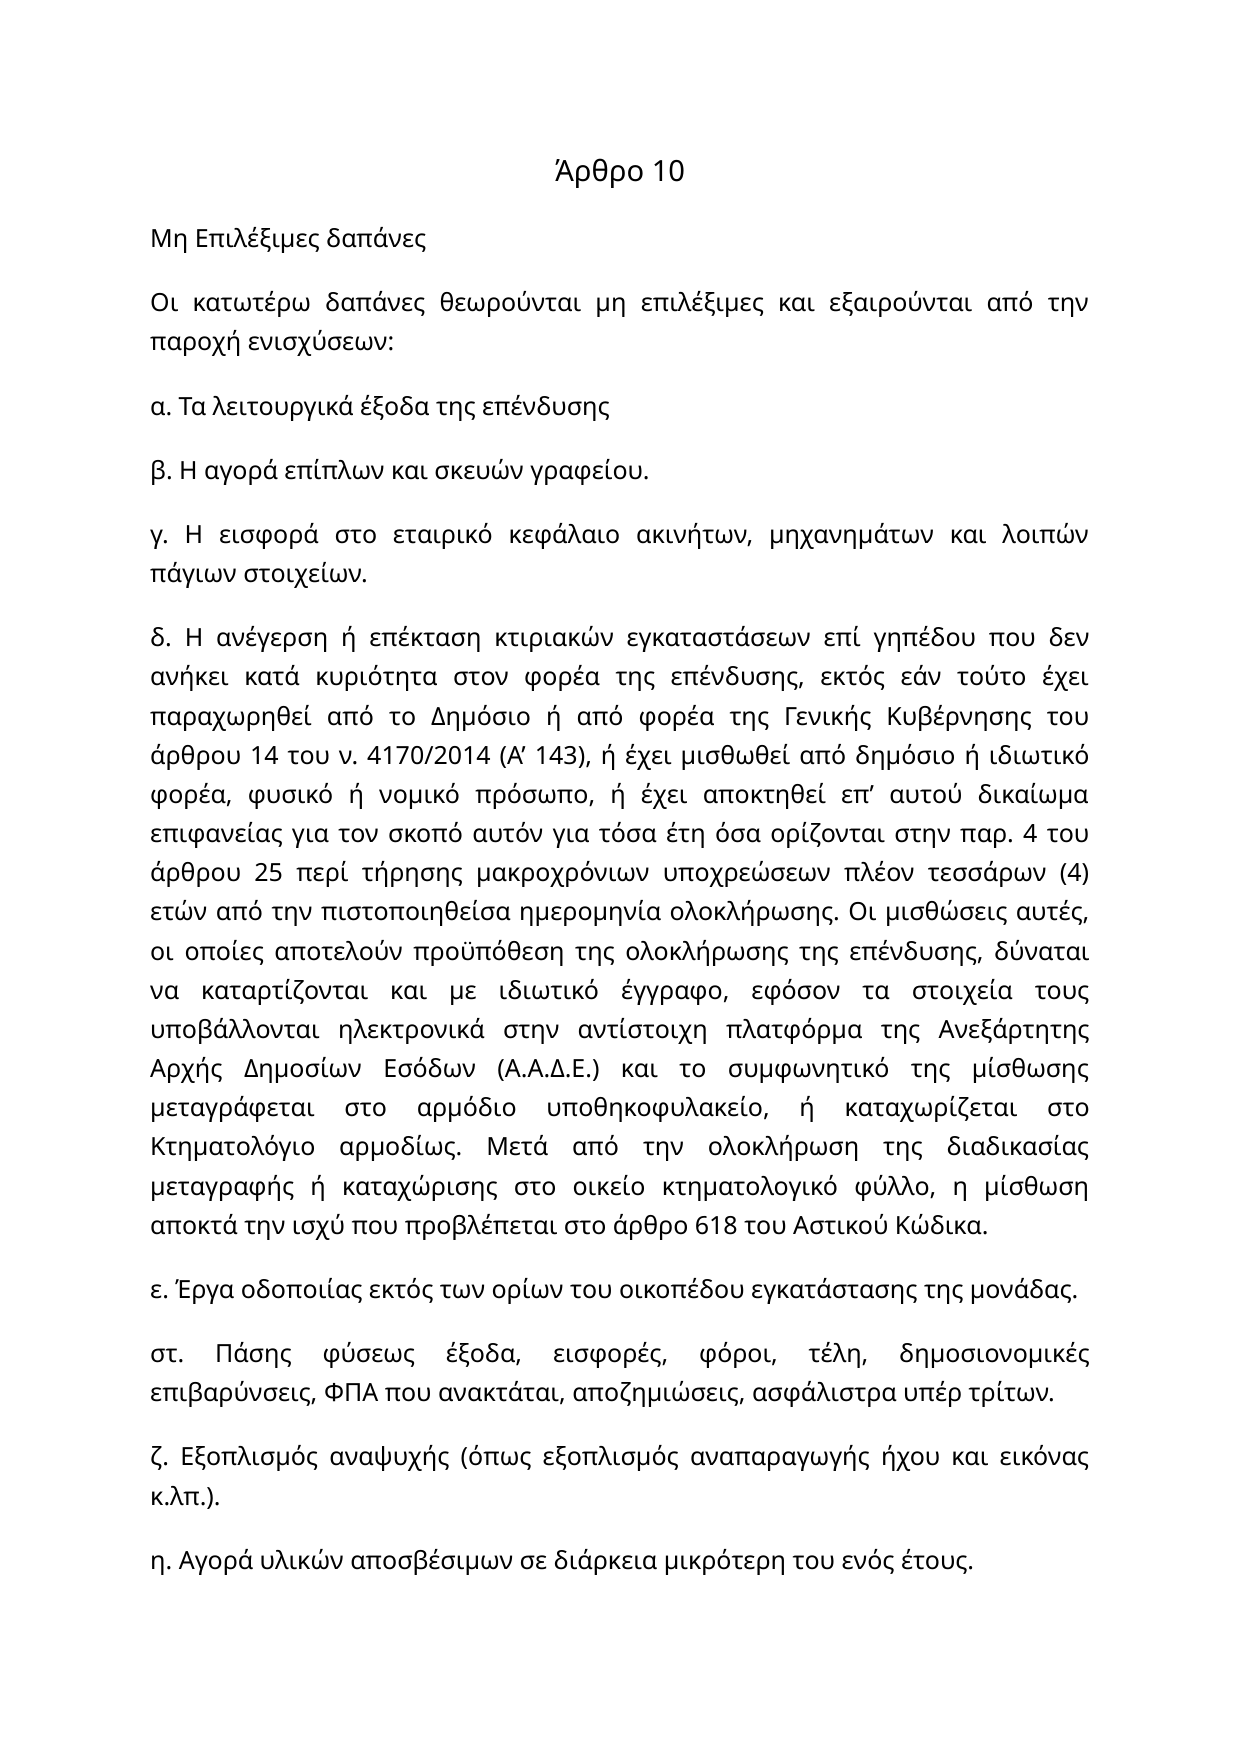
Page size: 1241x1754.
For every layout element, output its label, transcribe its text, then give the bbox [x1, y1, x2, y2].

text η. Αγορά υλικών αποσβέσιμων σε διάρκεια μικρότερη του ενός έτους. [150, 1542, 1090, 1576]
text στ. Πάσης φύσεως έξοδα, εισφορές, φόροι, τέλη, δημοσιονομικές επιβαρύνσεις, ΦΠΑ που ανακτάται, αποζημιώσεις, ασφάλιστρα υπέρ τρίτων. [150, 1336, 1090, 1409]
text δ. Η ανέγερση ή επέκταση κτιριακών εγκαταστάσεων επί γηπέδου που δεν ανήκει κατά κυριότητα στον φορέα της επένδυσης, εκτός εάν τούτο έχει παραχωρηθεί από το Δημόσιο ή από φορέα της Γενικής Κυβέρνησης του άρθρου 14 του ν. 4170/2014 (Α’ 143), ή έχει μισθωθεί από δημόσιο ή ιδιωτικό φορέα, φυσικό ή νομικό πρόσωπο, ή έχει αποκτηθεί επ’ αυτού δικαίωμα επιφανείας για τον σκοπό αυτόν για τόσα έτη όσα ορίζονται στην παρ. 4 του άρθρου 25 περί τήρησης μακροχρόνιων υποχρεώσεων πλέον τεσσάρων (4) ετών από την πιστοποιηθείσα ημερομηνία ολοκλήρωσης. Οι μισθώσεις αυτές, οι οποίες αποτελούν προϋπόθεση της ολοκλήρωσης της επένδυσης, δύναται να καταρτίζονται και με ιδιωτικό έγγραφο, εφόσον τα στοιχεία τους υποβάλλονται ηλεκτρονικά στην αντίστοιχη πλατφόρμα της Ανεξάρτητης Αρχής Δημοσίων Εσόδων (Α.Α.Δ.Ε.) και το συμφωνητικό της μίσθωσης μεταγράφεται στο αρμόδιο υποθηκοφυλακείο, ή καταχωρίζεται στο Κτηματολόγιο αρμοδίως. Μετά από την ολοκλήρωση της διαδικασίας μεταγραφής ή καταχώρισης στο οικείο κτηματολογικό φύλλο, η μίσθωση αποκτά την ισχύ που προβλέπεται στο άρθρο 618 του Αστικού Κώδικα. [150, 620, 1090, 1241]
subtitle Άρθρο 10 [150, 150, 1090, 190]
text Μη Επιλέξιμες δαπάνες [150, 221, 1090, 255]
text Οι κατωτέρω δαπάνες θεωρούνται μη επιλέξιμες και εξαιρούνται από την παροχή ενισχύσεων: [150, 285, 1090, 358]
text β. Η αγορά επίπλων και σκευών γραφείου. [150, 452, 1090, 486]
text ζ. Εξοπλισμός αναψυχής (όπως εξοπλισμός αναπαραγωγής ήχου και εικόνας κ.λπ.). [150, 1439, 1090, 1512]
text ε. Έργα οδοποιίας εκτός των ορίων του οικοπέδου εγκατάστασης της μονάδας. [150, 1271, 1090, 1306]
text α. Τα λειτουργικά έξοδα της επένδυσης [150, 388, 1090, 422]
text γ. Η εισφορά στο εταιρικό κεφάλαιο ακινήτων, μηχανημάτων και λοιπών πάγιων στοιχείων. [150, 516, 1090, 590]
